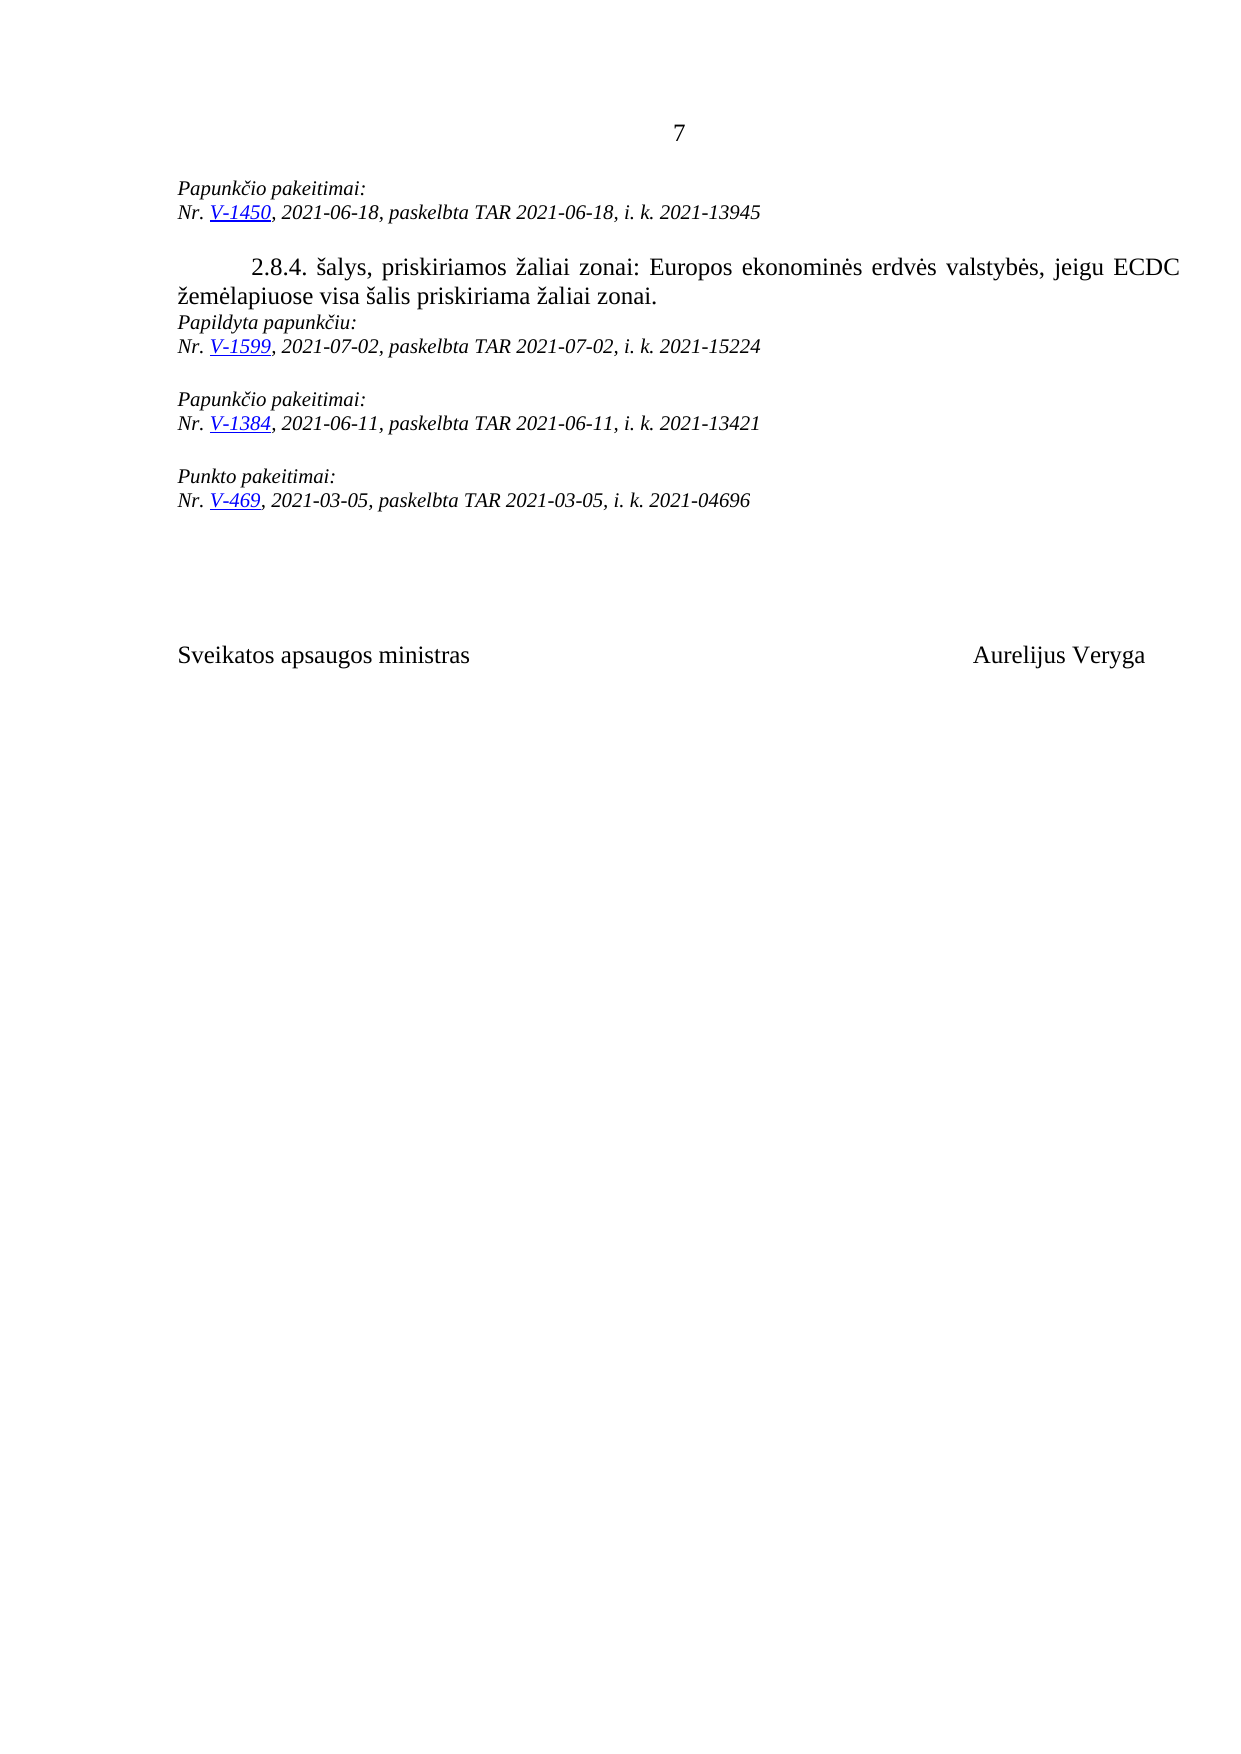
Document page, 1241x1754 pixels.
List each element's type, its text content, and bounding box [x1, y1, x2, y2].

text Nr. V-469, 2021-03-05, paskelbta TAR 2021-03-05, i. k. 2021-04696 [177, 488, 1181, 512]
text Papunkčio pakeitimai: [177, 176, 1181, 200]
text Papildyta papunkčiu: [177, 310, 1181, 334]
text Sveikatos apsaugos ministras Aurelijus Veryga [177, 640, 1181, 668]
text Nr. V-1599, 2021-07-02, paskelbta TAR 2021-07-02, i. k. 2021-15224 [177, 334, 1181, 358]
text Nr. V-1450, 2021-06-18, paskelbta TAR 2021-06-18, i. k. 2021-13945 [177, 200, 1181, 224]
text 2.8.4. šalys, priskiriamos žaliai zonai: Europos ekonominės erdvės valstybės, jeigu ECDC žemėlapiuose visa šalis priskiriama žaliai zonai. [177, 252, 1181, 310]
text Papunkčio pakeitimai: [177, 387, 1181, 411]
text Nr. V-1384, 2021-06-11, paskelbta TAR 2021-06-11, i. k. 2021-13421 [177, 411, 1181, 435]
text Punkto pakeitimai: [177, 464, 1181, 488]
